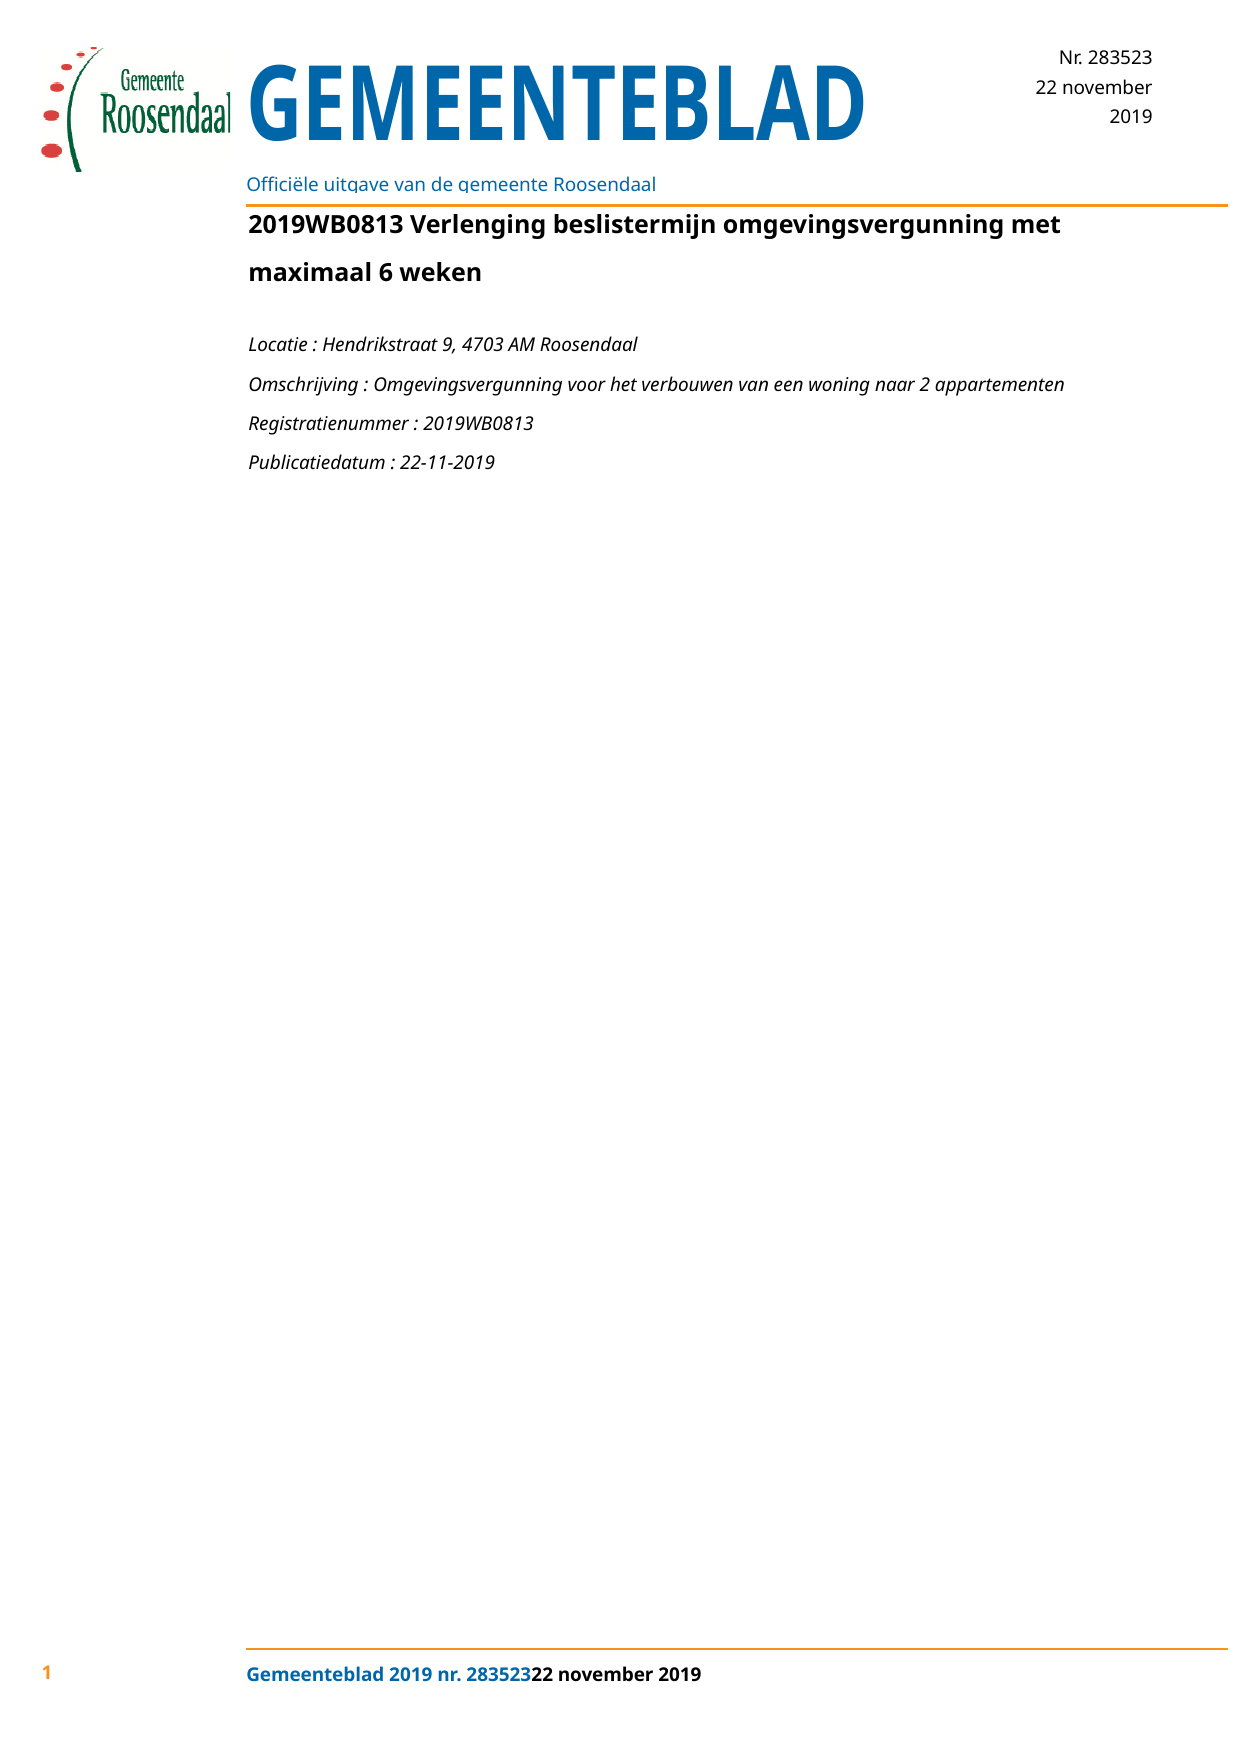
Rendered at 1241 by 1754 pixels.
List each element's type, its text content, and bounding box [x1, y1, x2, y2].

text 2019WB0813 Verlenging beslistermijn omgevingsvergunning met maximaal 6 weken [248, 207, 1152, 288]
text Locatie : Hendrikstraat 9, 4703 AM Roosendaal [248, 331, 1152, 357]
text Publicatiedatum : 22-11-2019 [248, 449, 1152, 475]
text Omschrijving : Omgevingsvergunning voor het verbouwen van een woning naar 2 appartementen [248, 371, 1152, 396]
picture [41, 47, 231, 172]
text Registratienummer : 2019WB0813 [248, 410, 1152, 436]
